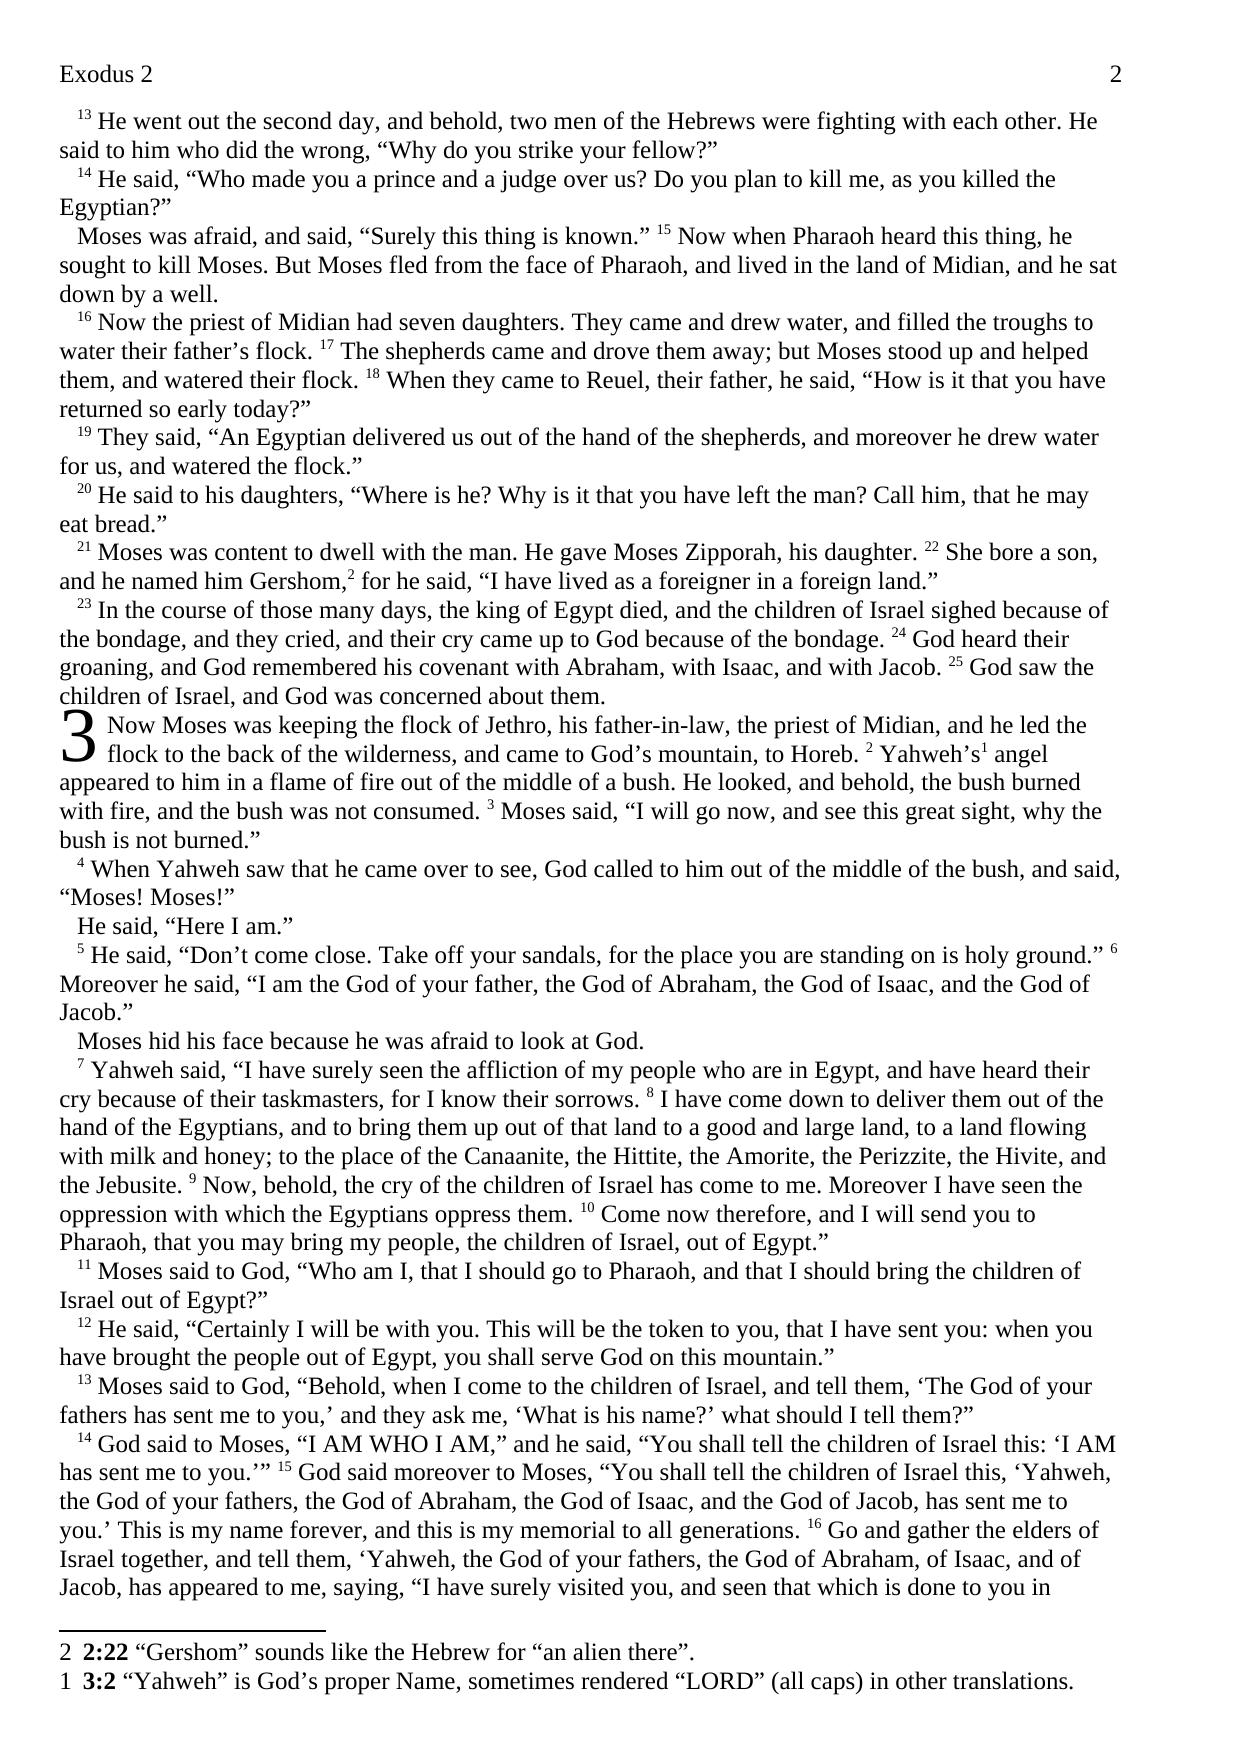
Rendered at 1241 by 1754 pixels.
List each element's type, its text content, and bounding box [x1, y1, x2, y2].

text Moses was afraid, and said, “Surely this thing is known.” 15 Now when Pharaoh heard this thing, he sought to kill Moses. But Moses fled from the face of Pharaoh, and lived in the land of Midian, and he sat down by a well. [59, 221, 1122, 307]
text 14 He said, “Who made you a prince and a judge over us? Do you plan to kill me, as you killed the Egyptian?” [59, 164, 1122, 221]
text 3Now Moses was keeping the flock of Jethro, his father-in-law, the priest of Midian, and he led the flock to the back of the wilderness, and came to God’s mountain, to Horeb. 2 Yahweh’s angel appeared to him in a flame of fire out of the middle of a bush. He looked, and behold, the bush burned with fire, and the bush was not consumed. 3 Moses said, “I will go now, and see this great sight, why the bush is not burned.” [59, 710, 1122, 854]
text 13 He went out the second day, and behold, two men of the Hebrews were fighting with each other. He said to him who did the wrong, “Why do you strike your fellow?” [59, 106, 1122, 164]
text 19 They said, “An Egyptian delivered us out of the hand of the shepherds, and moreover he drew water for us, and watered the flock.” [59, 422, 1122, 480]
text 23 In the course of those many days, the king of Egypt died, and the children of Israel sighed because of the bondage, and they cried, and their cry came up to God because of the bondage. 24 God heard their groaning, and God remembered his covenant with Abraham, with Isaac, and with Jacob. 25 God saw the children of Israel, and God was concerned about them. [59, 595, 1122, 710]
text 3:2 “Yahweh” is God’s proper Name, sometimes rendered “LORD” (all caps) in other translations. [59, 1666, 1122, 1695]
text 7 Yahweh said, “I have surely seen the affliction of my people who are in Egypt, and have heard their cry because of their taskmasters, for I know their sorrows. 8 I have come down to deliver them out of the hand of the Egyptians, and to bring them up out of that land to a good and large land, to a land flowing with milk and honey; to the place of the Canaanite, the Hittite, the Amorite, the Perizzite, the Hivite, and the Jebusite. 9 Now, behold, the cry of the children of Israel has come to me. Moreover I have seen the oppression with which the Egyptians oppress them. 10 Come now therefore, and I will send you to Pharaoh, that you may bring my people, the children of Israel, out of Egypt.” [59, 1055, 1122, 1256]
text 11 Moses said to God, “Who am I, that I should go to Pharaoh, and that I should bring the children of Israel out of Egypt?” [59, 1256, 1122, 1314]
text 13 Moses said to God, “Behold, when I come to the children of Israel, and tell them, ‘The God of your fathers has sent me to you,’ and they ask me, ‘What is his name?’ what should I tell them?” [59, 1371, 1122, 1429]
text He said, “Here I am.” [59, 911, 1122, 940]
text 2:22 “Gershom” sounds like the Hebrew for “an alien there”. [59, 1637, 1122, 1666]
text 12 He said, “Certainly I will be with you. This will be the token to you, that I have sent you: when you have brought the people out of Egypt, you shall serve God on this mountain.” [59, 1314, 1122, 1371]
text 20 He said to his daughters, “Where is he? Why is it that you have left the man? Call him, that he may eat bread.” [59, 480, 1122, 537]
text 21 Moses was content to dwell with the man. He gave Moses Zipporah, his daughter. 22 She bore a son, and he named him Gershom, for he said, “I have lived as a foreigner in a foreign land.” [59, 537, 1122, 595]
text 5 He said, “Don’t come close. Take off your sandals, for the place you are standing on is holy ground.” 6 Moreover he said, “I am the God of your father, the God of Abraham, the God of Isaac, and the God of Jacob.” [59, 940, 1122, 1026]
text Moses hid his face because he was afraid to look at God. [59, 1026, 1122, 1055]
text 4 When Yahweh saw that he came over to see, God called to him out of the middle of the bush, and said, “Moses! Moses!” [59, 854, 1122, 911]
text 16 Now the priest of Midian had seven daughters. They came and drew water, and filled the troughs to water their father’s flock. 17 The shepherds came and drove them away; but Moses stood up and helped them, and watered their flock. 18 When they came to Reuel, their father, he said, “How is it that you have returned so early today?” [59, 307, 1122, 422]
text 14 God said to Moses, “I AM WHO I AM,” and he said, “You shall tell the children of Israel this: ‘I AM has sent me to you.’” 15 God said moreover to Moses, “You shall tell the children of Israel this, ‘Yahweh, the God of your fathers, the God of Abraham, the God of Isaac, and the God of Jacob, has sent me to you.’ This is my name forever, and this is my memorial to all generations. 16 Go and gather the elders of Israel together, and tell them, ‘Yahweh, the God of your fathers, the God of Abraham, of Isaac, and of Jacob, has appeared to me, saying, “I have surely visited you, and seen that which is done to you in [59, 1429, 1122, 1601]
